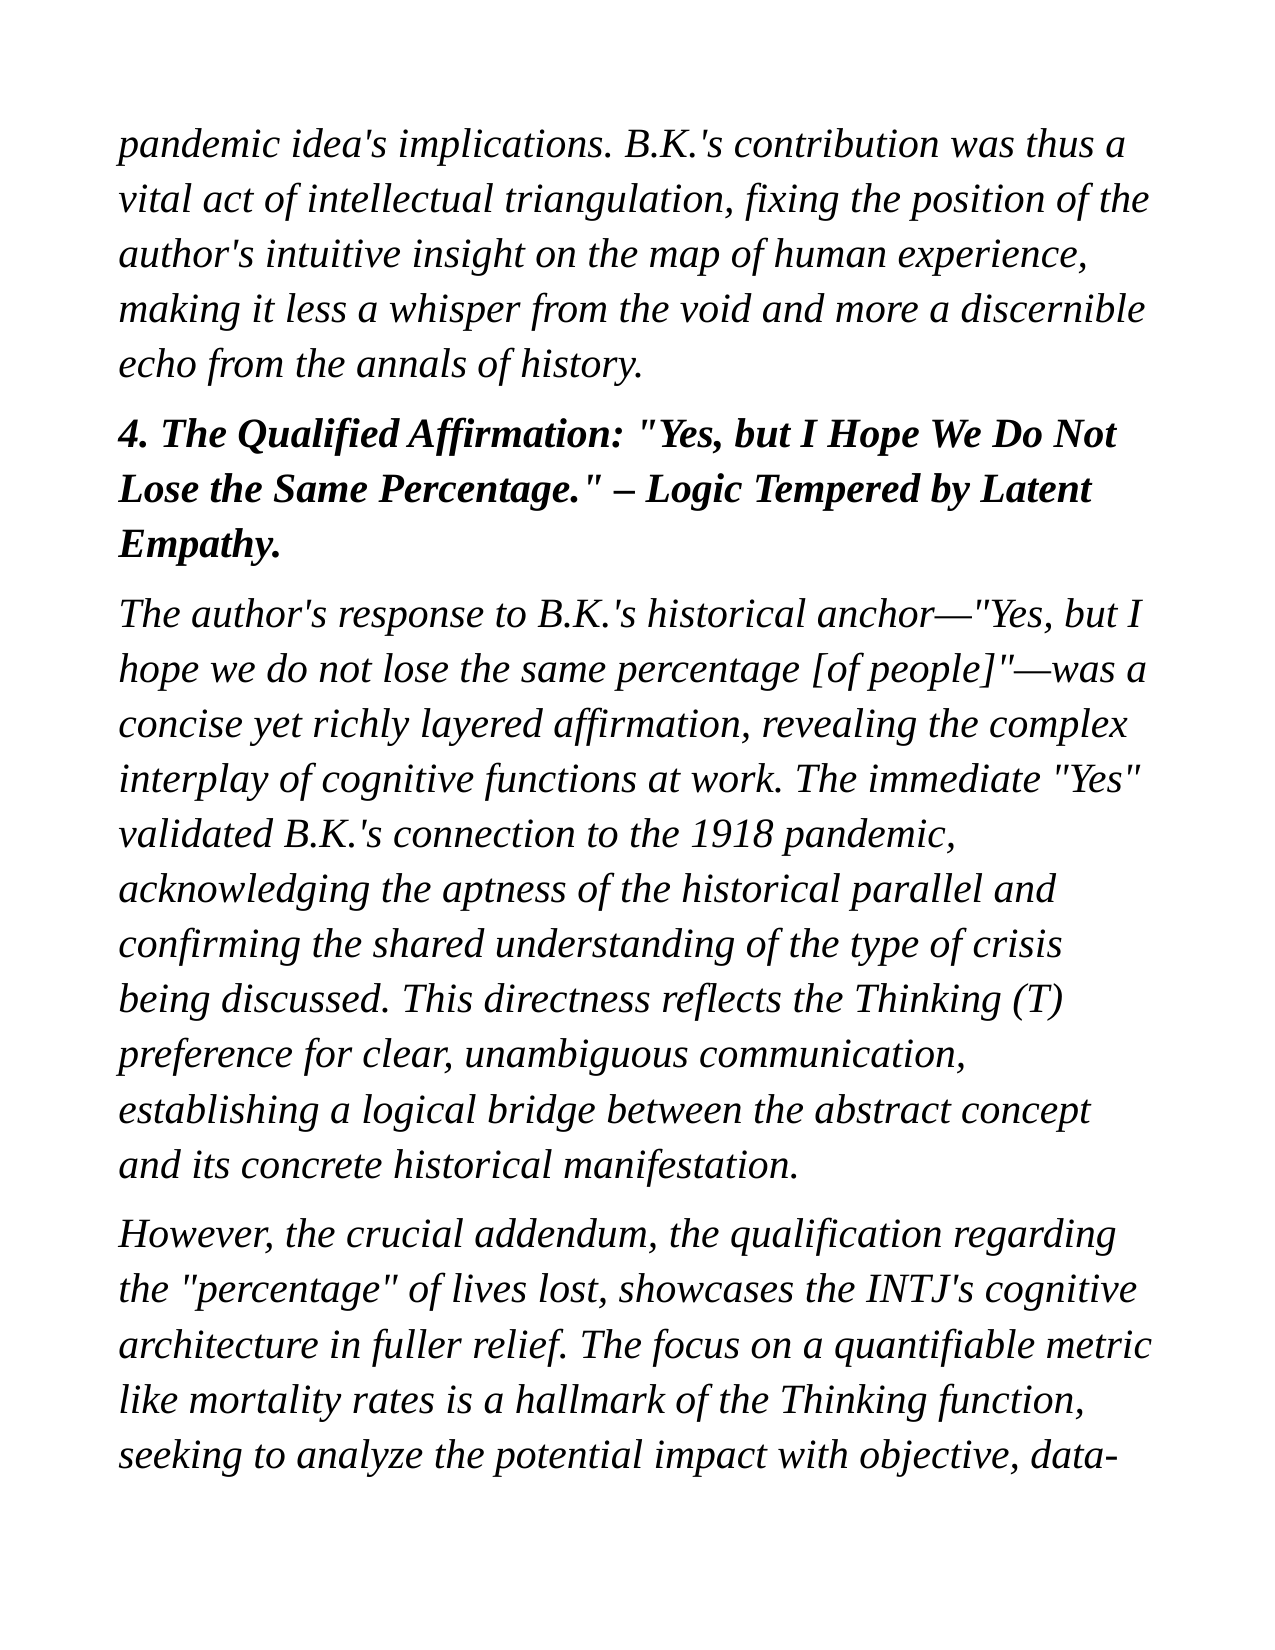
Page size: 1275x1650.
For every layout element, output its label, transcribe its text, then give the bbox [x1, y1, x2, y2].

text However, the crucial addendum, the qualification regarding the "percentage" of lives lost, showcases the INTJ's cognitive architecture in fuller relief. The focus on a quantifiable metric like mortality rates is a hallmark of the Thinking function, seeking to analyze the potential impact with objective, data- [118, 1209, 1157, 1477]
text 4. The Qualified Affirmation: "Yes, but I Hope We Do Not Lose the Same Percentage." – Logic Tempered by Latent Empathy. [118, 408, 1157, 566]
text The author's response to B.K.'s historical anchor—"Yes, but I hope we do not lose the same percentage [of people]"—was a concise yet richly layered affirmation, revealing the complex interplay of cognitive functions at work. The immediate "Yes" validated B.K.'s connection to the 1918 pandemic, acknowledging the aptness of the historical parallel and confirming the shared understanding of the type of crisis being discussed. This directness reflects the Thinking (T) preference for clear, unambiguous communication, establishing a logical bridge between the abstract concept and its concrete historical manifestation. [118, 588, 1157, 1187]
text pandemic idea's implications. B.K.'s contribution was thus a vital act of intellectual triangulation, fixing the position of the author's intuitive insight on the map of human experience, making it less a whisper from the void and more a discernible echo from the annals of history. [118, 118, 1157, 386]
